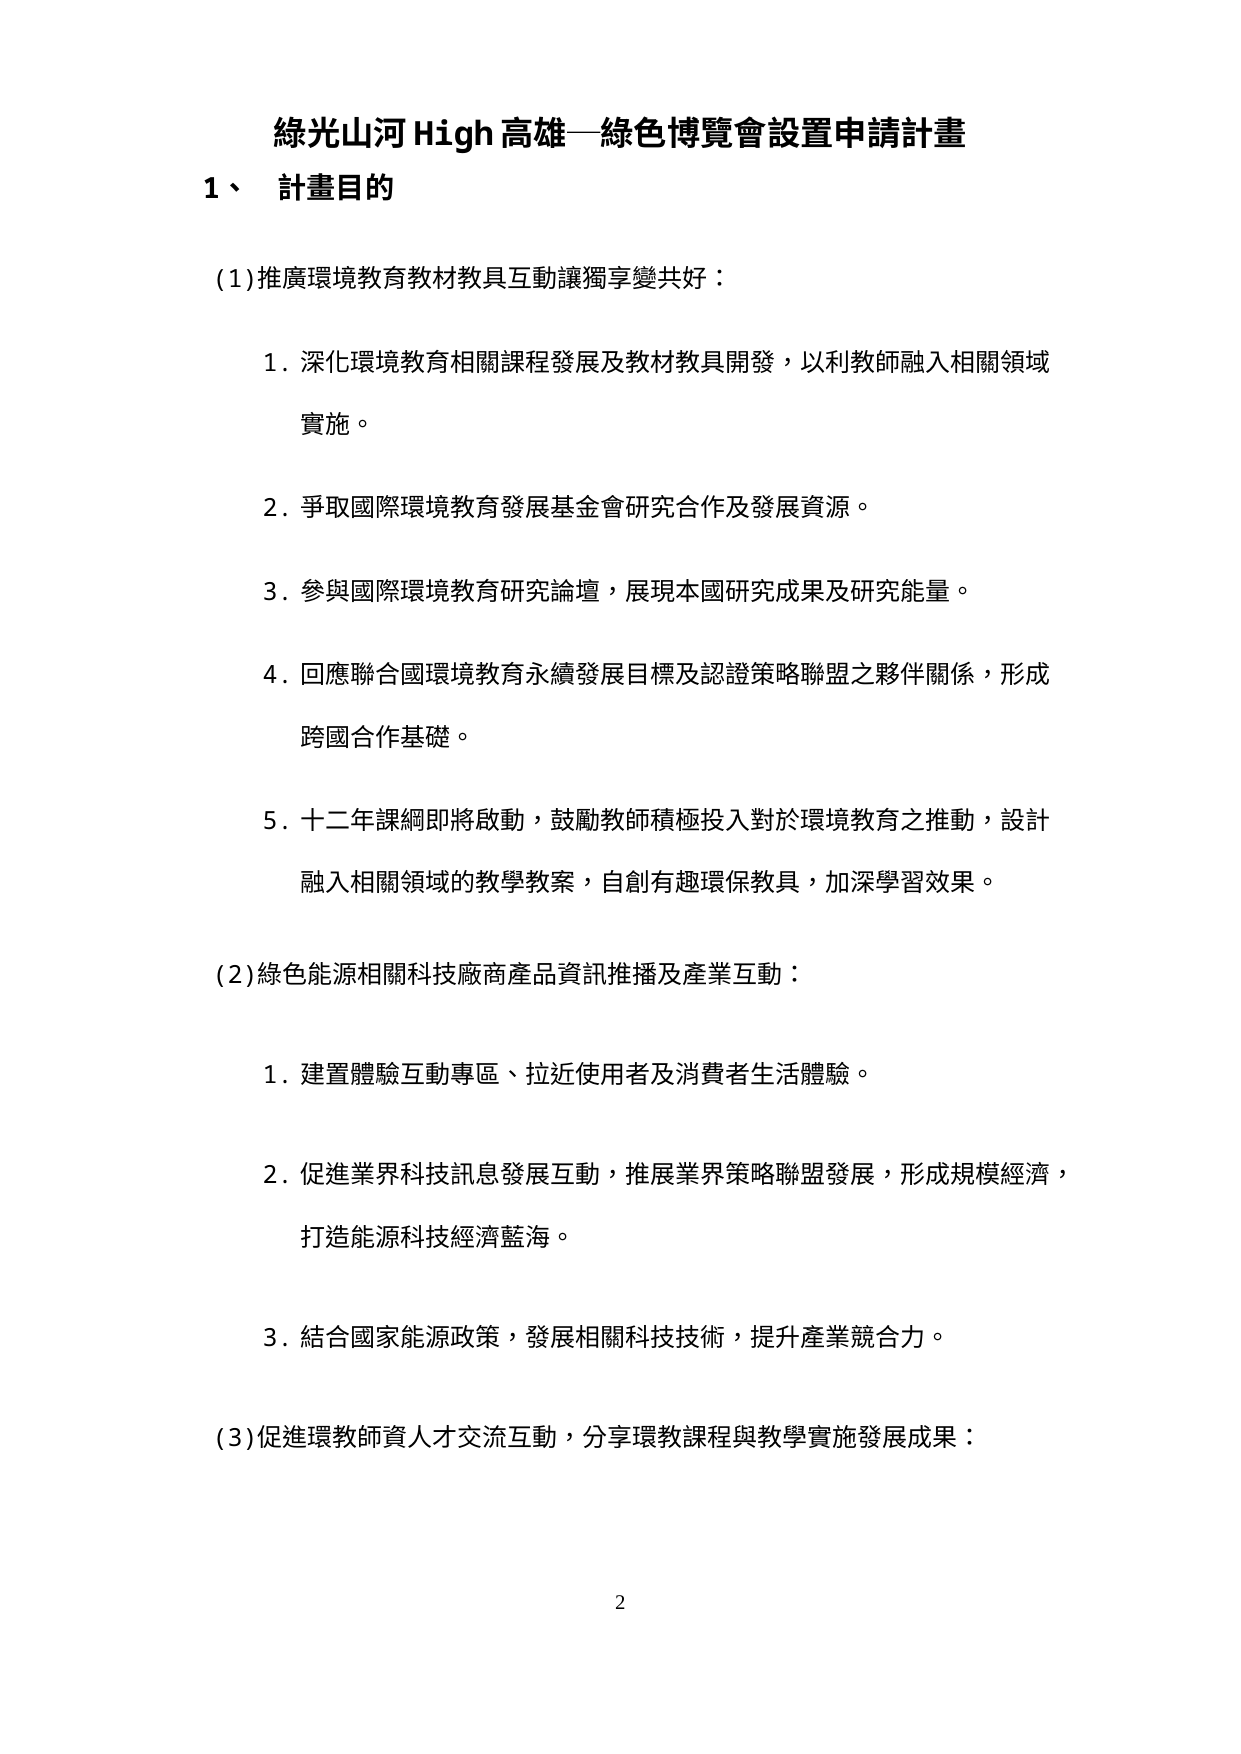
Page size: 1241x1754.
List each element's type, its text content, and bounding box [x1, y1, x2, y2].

list 推廣環境教育教材教具互動讓獨享變共好： [212, 235, 1053, 298]
list 回應聯合國環境教育永續發展目標及認證策略聯盟之夥伴關係，形成跨國合作基礎。 [262, 631, 1053, 756]
list 促進環教師資人才交流互動，分享環教課程與教學實施發展成果： [212, 1393, 1053, 1456]
list 深化環境教育相關課程發展及教材教具開發，以利教師融入相關領域實施。 [262, 318, 1053, 443]
list 參與國際環境教育研究論壇，展現本國研究成果及研究能量。 [262, 548, 1053, 610]
list 爭取國際環境教育發展基金會研究合作及發展資源。 [262, 464, 1053, 527]
list 計畫目的 [202, 171, 1053, 206]
list 結合國家能源政策，發展相關科技技術，提升產業競合力。 [262, 1293, 1053, 1356]
list 促進業界科技訊息發展互動，推展業界策略聯盟發展，形成規模經濟，打造能源科技經濟藍海。 [262, 1131, 1053, 1256]
text 綠光山河High高雄─綠色博覽會設置申請計畫 [187, 89, 1053, 152]
list 建置體驗互動專區、拉近使用者及消費者生活體驗。 [262, 1031, 1053, 1093]
list 綠色能源相關科技廠商產品資訊推播及產業互動： [212, 931, 1053, 993]
list 十二年課綱即將啟動，鼓勵教師積極投入對於環境教育之推動，設計融入相關領域的教學教案，自創有趣環保教具，加深學習效果。 [262, 777, 1053, 902]
